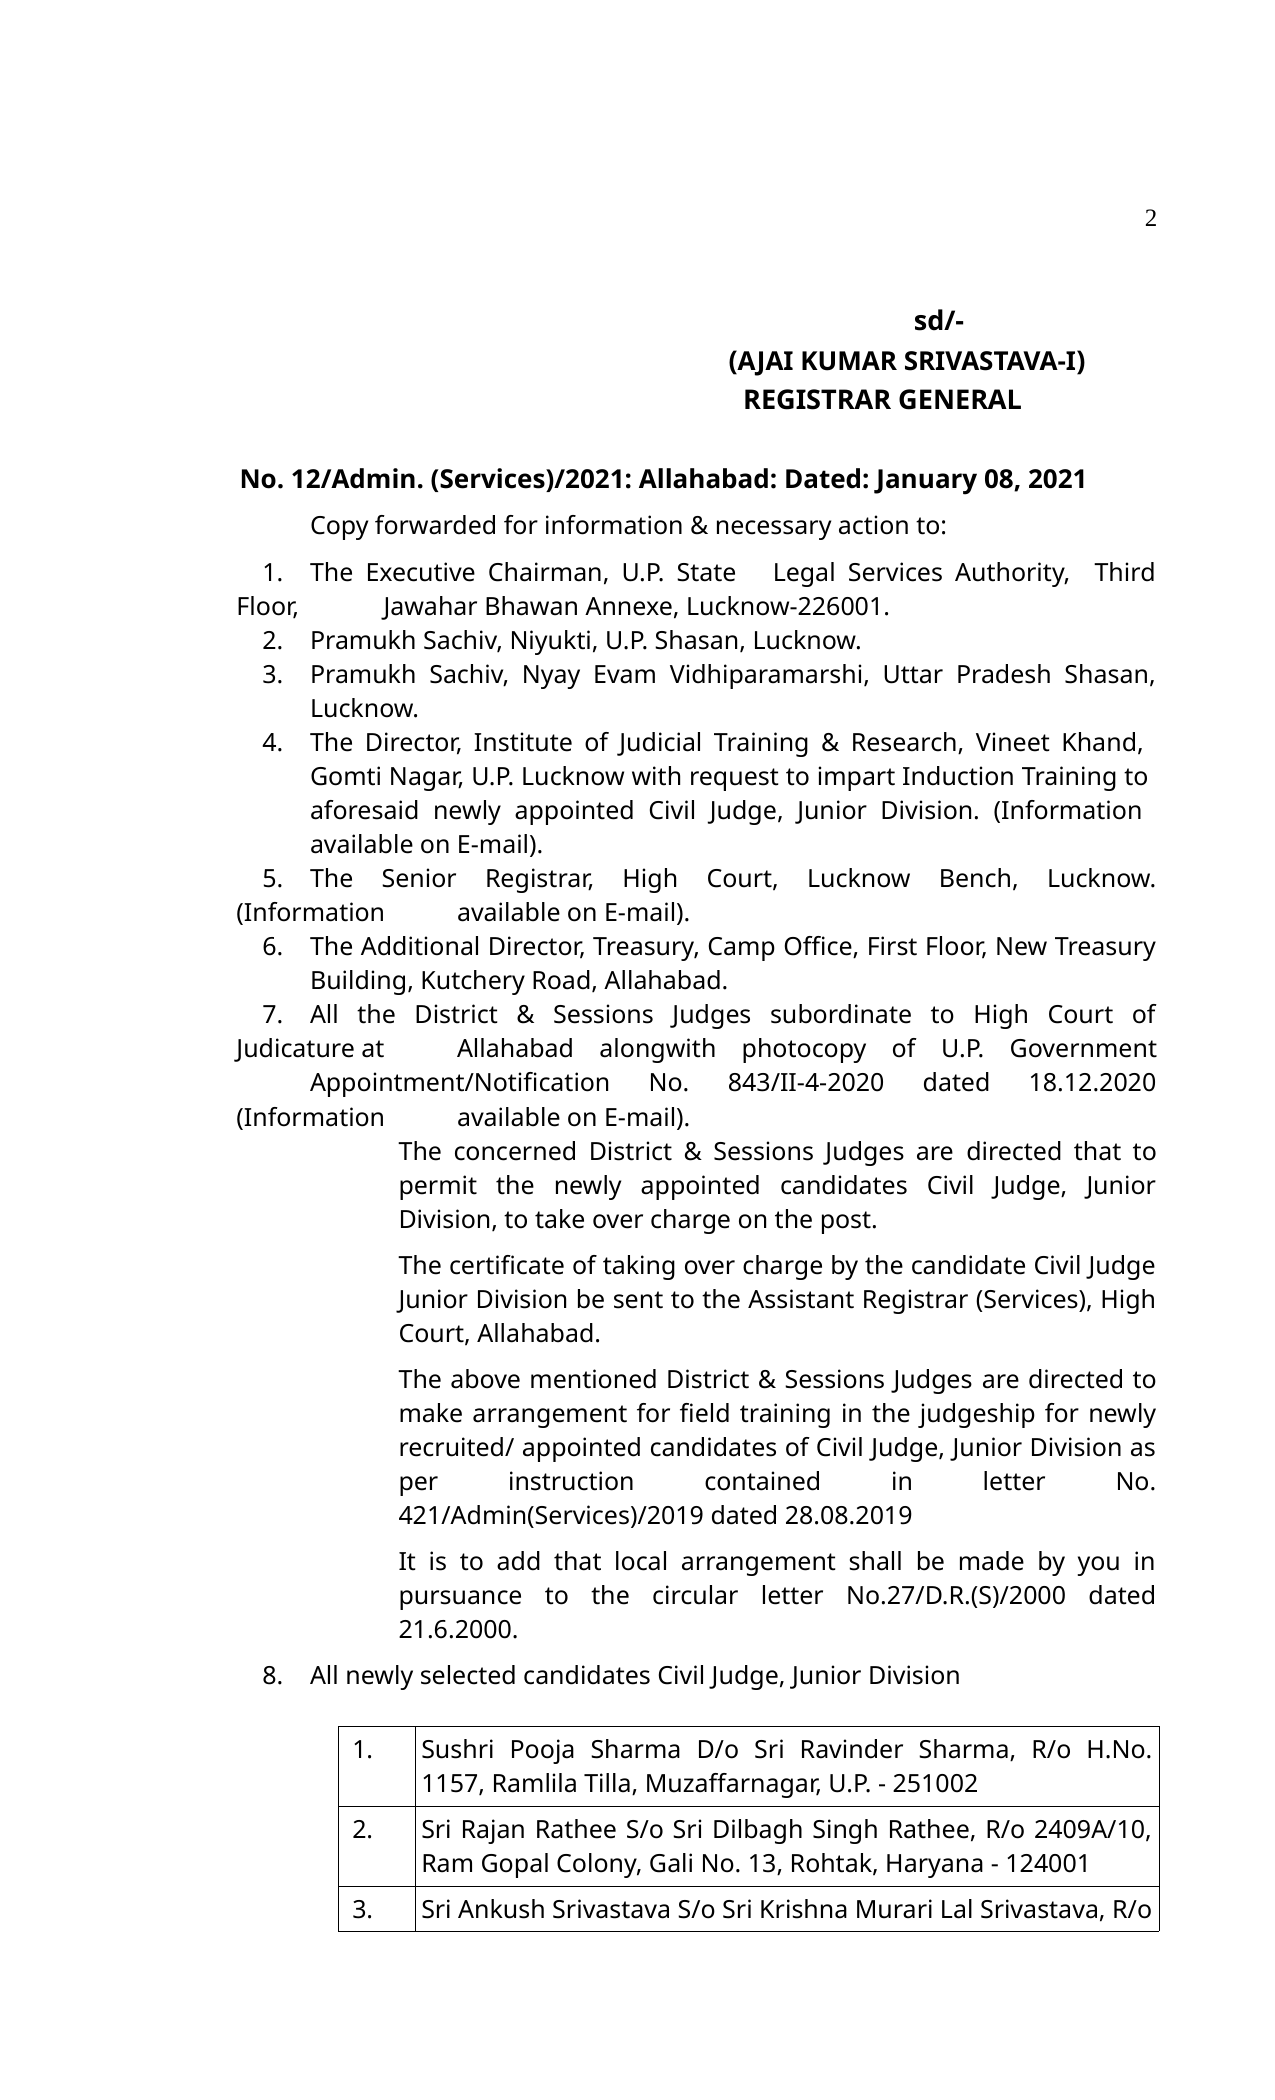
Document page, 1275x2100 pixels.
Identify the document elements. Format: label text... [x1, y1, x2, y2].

text 7. All the District & Sessions Judges subordinate to High Court of Judicature at Allahabad alongwith photocopy of U.P. Government Appointment/Notification No. 843/II-4-2020 dated 18.12.2020 (Information available on E-mail). [236, 997, 1157, 1133]
table_cell [339, 1807, 415, 1886]
text 8. All newly selected candidates Civil Judge, Junior Division [236, 1658, 1157, 1692]
text No. 12/Admin. (Services)/2021: Allahabad: Dated: January 08, 2021 [239, 461, 1157, 496]
text 5. The Senior Registrar, High Court, Lucknow Bench, Lucknow. (Information available on E-mail). [236, 861, 1157, 929]
table_header Sushri Pooja Sharma D/o Sri Ravinder Sharma, R/o H.No. 1157, Ramlila Tilla, Muzaffarnagar, U.P. - 251002 [416, 1727, 1159, 1806]
text sd/- [761, 301, 1157, 338]
table_cell [339, 1887, 415, 1931]
text 2. Pramukh Sachiv, Niyukti, U.P. Shasan, Lucknow. [236, 622, 1157, 656]
list The above mentioned District & Sessions Judges are directed to make arrangement for field training in the judgeship for newly recruited/ appointed candidates of Civil Judge, Junior Division as per instruction contained in letter No. 421/Admin(Services)/2019 dated 28.08.2019 [398, 1362, 1157, 1532]
list It is to add that local arrangement shall be made by you in pursuance to the circular letter No.27/D.R.(S)/2000 dated 21.6.2000. [398, 1544, 1157, 1646]
text REGISTRAR GENERAL [236, 381, 1157, 418]
list The concerned District & Sessions Judges are directed that to permit the newly appointed candidates Civil Judge, Junior Division, to take over charge on the post. [398, 1133, 1157, 1235]
text Copy forwarded for information & necessary action to: [236, 505, 1157, 542]
text 1. The Executive Chairman, U.P. State Legal Services Authority, Third Floor, Jawahar Bhawan Annexe, Lucknow-226001. [236, 554, 1157, 622]
list The certificate of taking over charge by the candidate Civil Judge Junior Division be sent to the Assistant Registrar (Services), High Court, Allahabad. [398, 1247, 1157, 1349]
text (AJAI KUMAR SRIVASTAVA-I) [390, 341, 1159, 378]
table_header [339, 1727, 415, 1806]
text 6. The Additional Director, Treasury, Camp Office, First Floor, New Treasury Building, Kutchery Road, Allahabad. [236, 929, 1157, 997]
table_cell Sri Rajan Rathee S/o Sri Dilbagh Singh Rathee, R/o 2409A/10, Ram Gopal Colony, Gali No. 13, Rohtak, Haryana - 124001 [416, 1807, 1159, 1886]
text 4. The Director, Institute of Judicial Training & Research, Vineet Khand, Gomti Nagar, U.P. Lucknow with request to impart Induction Training to aforesaid newly appointed Civil Judge, Junior Division. (Information available on E-mail). [236, 724, 1157, 861]
table_cell Sri Ankush Srivastava S/o Sri Krishna Murari Lal Srivastava, R/o [416, 1887, 1159, 1931]
text 3. Pramukh Sachiv, Nyay Evam Vidhiparamarshi, Uttar Pradesh Shasan, Lucknow. [236, 656, 1157, 724]
